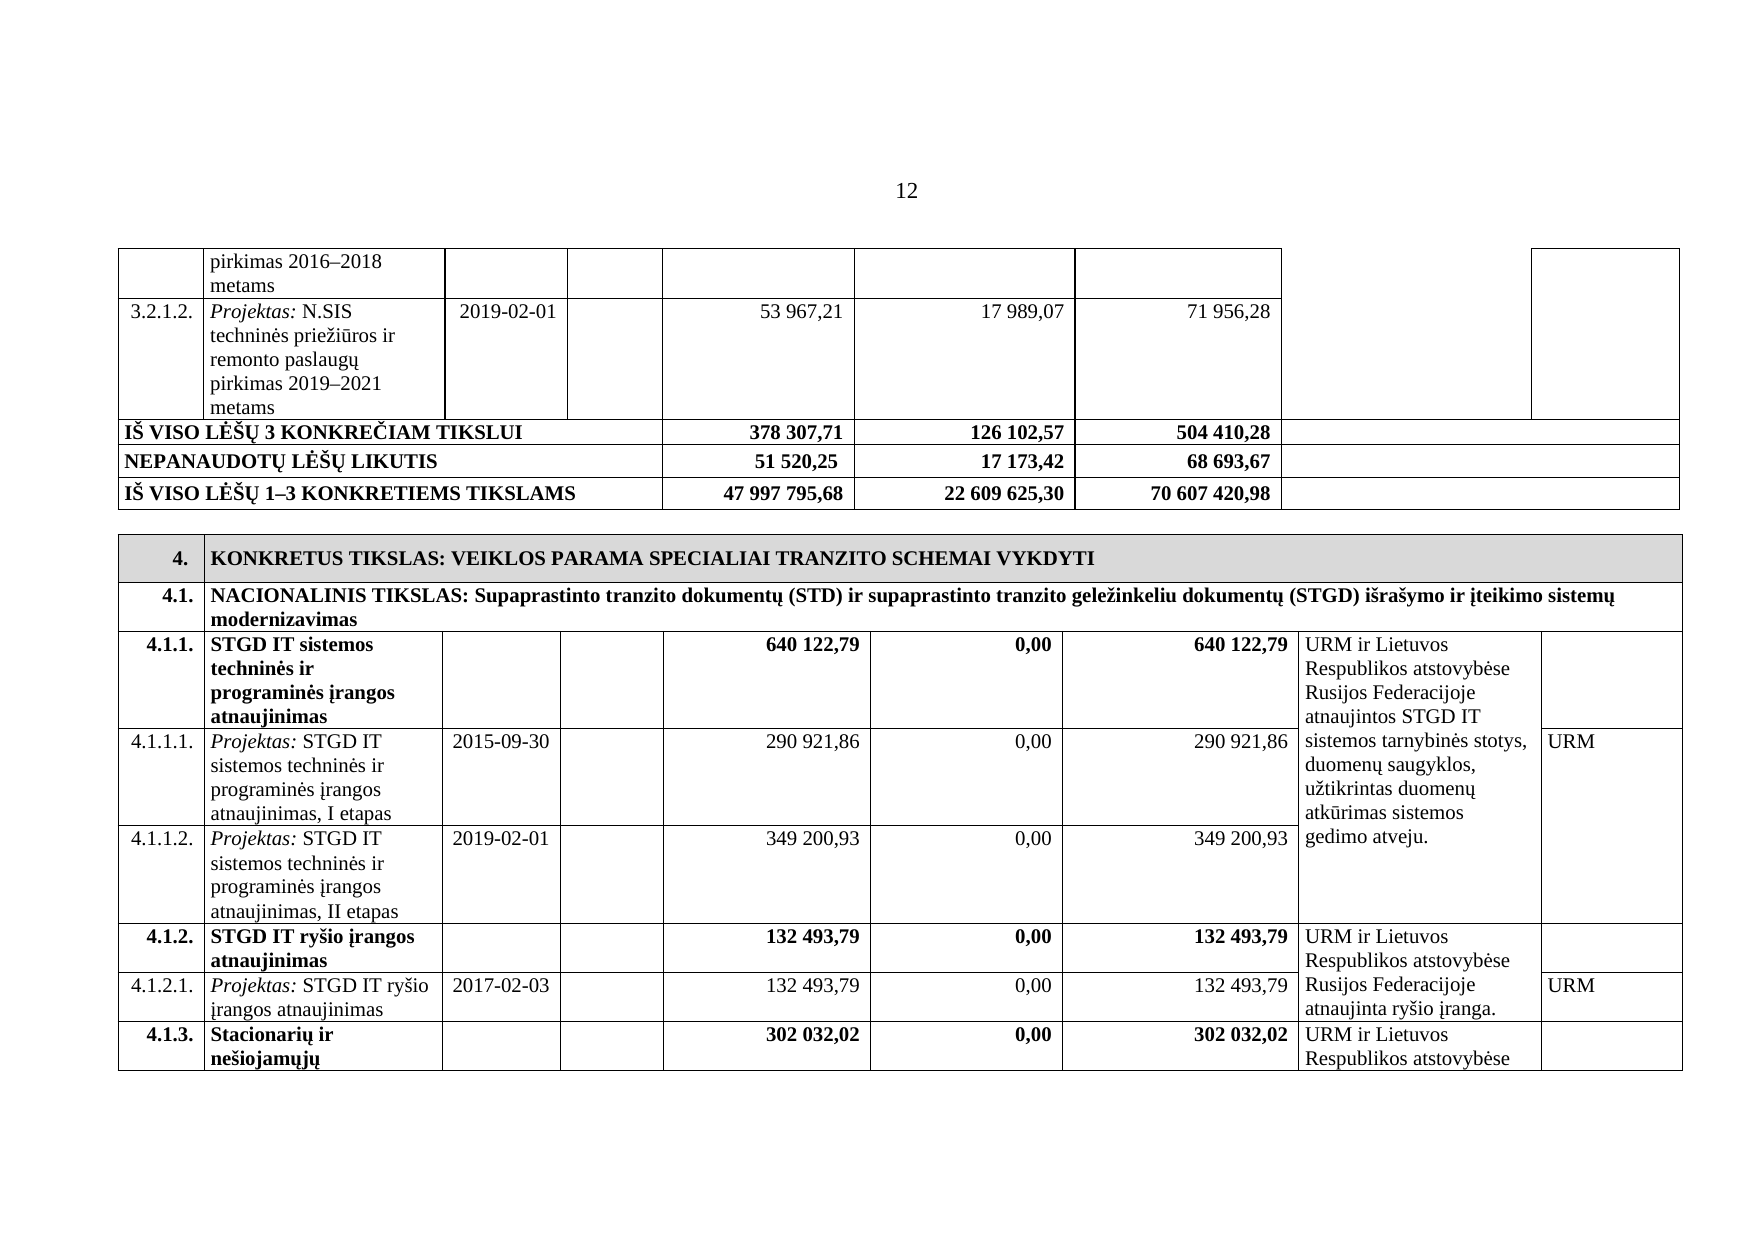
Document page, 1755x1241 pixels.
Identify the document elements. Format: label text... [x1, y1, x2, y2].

table_header KONKRETUS TIKSLAS: VEIKLOS PARAMA SPECIALIAI TRANZITO SCHEMAI VYKDYTI [205, 535, 1682, 582]
table_cell 2019-02-01 [446, 299, 567, 419]
table_cell 4.1.1.1. [119, 729, 204, 825]
table_cell pirkimas 2016–2018 metams [204, 249, 444, 297]
table_cell 53 967,21 [663, 299, 854, 419]
table_cell 0,00 [871, 729, 1062, 825]
table_cell [1282, 445, 1679, 477]
table_cell [561, 632, 663, 728]
table_cell 640 122,79 [664, 632, 870, 728]
table_cell 132 493,79 [1063, 924, 1298, 972]
table_cell 4.1.1. [119, 632, 204, 728]
table_cell URM ir Lietuvos Respublikos atstovybėse Rusijos Federacijoje atnaujinta ryšio įranga. [1299, 924, 1541, 1021]
table_cell NACIONALINIS TIKSLAS: Supaprastinto tranzito dokumentų (STD) ir supaprastinto tranzito geležinkeliu dokumentų (STGD) išrašymo ir įteikimo sistemų modernizavimas [205, 583, 1682, 631]
table_cell 0,00 [871, 826, 1062, 923]
table_cell URM ir Lietuvos Respublikos atstovybėse Rusijos Federacijoje atnaujintos STGD IT sistemos tarnybinės stotys, duomenų saugyklos, užtikrintas duomenų atkūrimas sistemos gedimo atveju. [1299, 632, 1541, 923]
table_cell 0,00 [871, 973, 1062, 1021]
table_cell 22 609 625,30 [855, 478, 1074, 509]
table_cell 132 493,79 [1063, 973, 1298, 1021]
table_cell URM [1542, 973, 1682, 1021]
table_cell [1532, 249, 1679, 419]
table_cell 4.1.3. [119, 1022, 204, 1070]
table_cell [446, 249, 567, 297]
table_cell 302 032,02 [1063, 1022, 1298, 1070]
table_cell 68 693,67 [1076, 445, 1281, 477]
table_cell [1542, 924, 1682, 972]
table_cell [1542, 1022, 1682, 1070]
table_cell IŠ VISO LĖŠŲ 3 KONKREČIAM TIKSLUI [119, 420, 662, 444]
table_cell Projektas: STGD IT sistemos techninės ir programinės įrangos atnaujinimas, II etapas [205, 826, 442, 923]
table_cell URM ir Lietuvos Respublikos atstovybėse [1299, 1022, 1541, 1070]
table_cell 71 956,28 [1076, 299, 1281, 419]
table_cell Projektas: N.SIS techninės priežiūros ir remonto paslaugų pirkimas 2019–2021 metams [204, 299, 444, 419]
table_cell [1282, 298, 1531, 419]
table_cell 349 200,93 [664, 826, 870, 923]
table_cell Projektas: STGD IT ryšio įrangos atnaujinimas [205, 973, 442, 1021]
table_cell [568, 299, 662, 419]
table_cell [1076, 249, 1281, 297]
table_cell [1282, 420, 1679, 444]
table_cell [1542, 632, 1682, 728]
table_cell [1282, 478, 1679, 509]
table_cell 47 997 795,68 [663, 478, 854, 509]
table_cell 290 921,86 [664, 729, 870, 825]
table_cell [443, 924, 560, 972]
table_cell 0,00 [871, 1022, 1062, 1070]
table_cell 51 520,25 [663, 445, 854, 477]
table_cell Projektas: STGD IT sistemos techninės ir programinės įrangos atnaujinimas, I etapas [205, 729, 442, 825]
table_cell [561, 1022, 663, 1070]
table_cell Stacionarių ir nešiojamųjų [205, 1022, 442, 1070]
table_cell 2015-09-30 [443, 729, 560, 825]
table_cell 4.1.2.1. [119, 973, 204, 1021]
table_cell IŠ VISO LĖŠŲ 1–3 KONKRETIEMS TIKSLAMS [119, 478, 662, 509]
table_cell 640 122,79 [1063, 632, 1298, 728]
table_cell 3.2.1.2. [119, 299, 203, 419]
table_cell 126 102,57 [855, 420, 1074, 444]
table_cell [561, 826, 663, 923]
table_cell 2017-02-03 [443, 973, 560, 1021]
table_cell [568, 249, 662, 297]
table_cell 349 200,93 [1063, 826, 1298, 923]
table_cell [855, 249, 1074, 297]
table_cell 17 989,07 [855, 299, 1074, 419]
table_cell STGD IT sistemos techninės ir programinės įrangos atnaujinimas [205, 632, 442, 728]
table_cell 2019-02-01 [443, 826, 560, 923]
table_cell [561, 924, 663, 972]
table_cell 302 032,02 [664, 1022, 870, 1070]
table_header 4. [119, 535, 204, 582]
table_cell 0,00 [871, 632, 1062, 728]
table_cell [443, 632, 560, 728]
table_cell 290 921,86 [1063, 729, 1298, 825]
table_cell [119, 249, 203, 297]
table_cell 4.1.1.2. [119, 826, 204, 923]
table_cell [663, 249, 854, 297]
table_cell [443, 1022, 560, 1070]
table_cell [561, 973, 663, 1021]
table_cell [561, 729, 663, 825]
table_cell 4.1.2. [119, 924, 204, 972]
table_cell [1282, 248, 1531, 297]
table_cell STGD IT ryšio įrangos atnaujinimas [205, 924, 442, 972]
table_cell URM [1542, 729, 1682, 923]
table_cell NEPANAUDOTŲ LĖŠŲ LIKUTIS [119, 445, 662, 477]
table_cell 132 493,79 [664, 973, 870, 1021]
table_cell 70 607 420,98 [1076, 478, 1281, 509]
table_cell 17 173,42 [855, 445, 1074, 477]
table_cell 132 493,79 [664, 924, 870, 972]
table_cell 0,00 [871, 924, 1062, 972]
table_cell 504 410,28 [1076, 420, 1281, 444]
table_cell 4.1. [119, 583, 204, 631]
table_cell 378 307,71 [663, 420, 854, 444]
